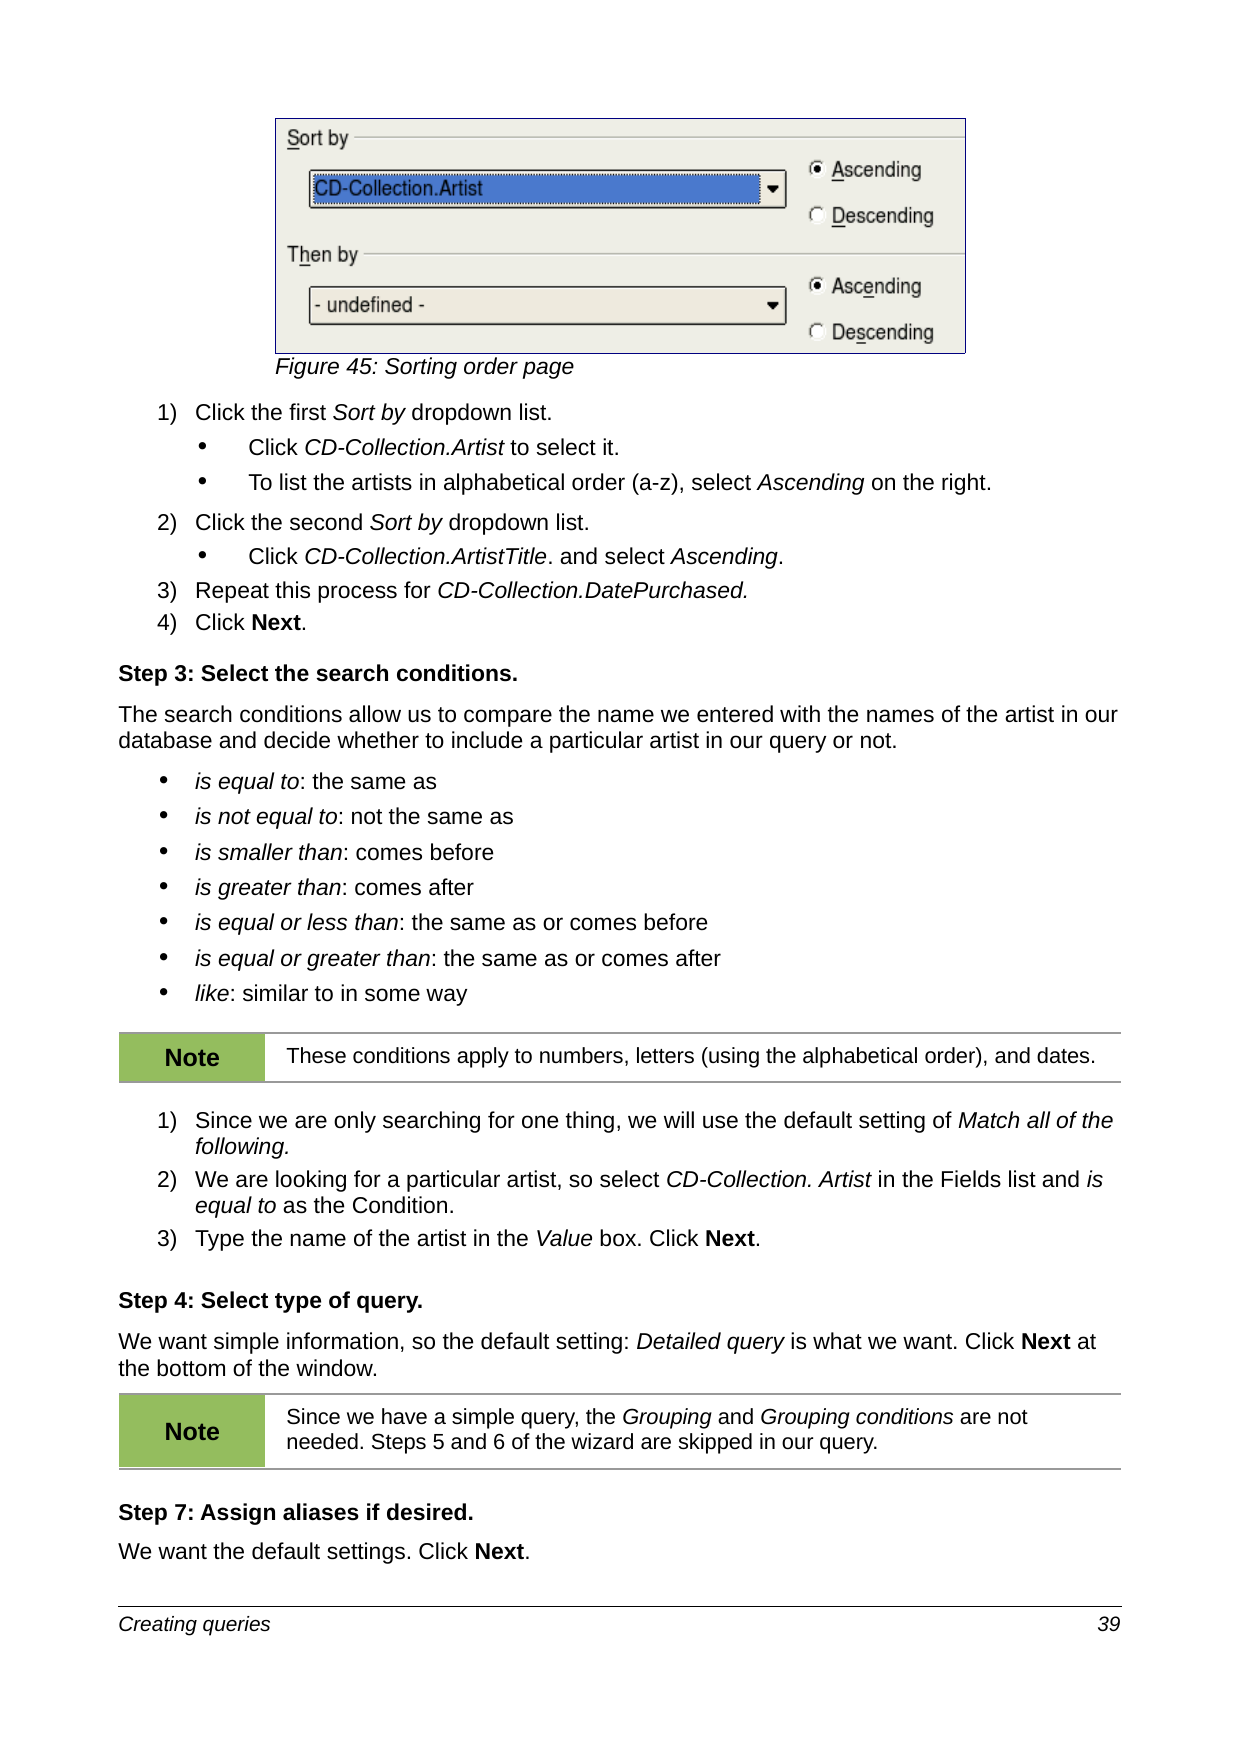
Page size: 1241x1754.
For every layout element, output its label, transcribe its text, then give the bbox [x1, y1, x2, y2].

text Figure 45: Sorting order page [275, 354, 965, 380]
list is greater than: comes after [156, 872, 1122, 901]
list Click the first Sort by dropdown list. [177, 399, 1122, 425]
text Step 4: Select type of query. [118, 1287, 1122, 1313]
table_header Note [119, 1395, 265, 1467]
table_header Since we have a simple query, the Grouping and Grouping conditions are not needed. Steps 5 and 6 of the wizard are skipped in our query. [265, 1395, 1121, 1467]
list like: similar to in some way [156, 978, 1122, 1008]
list Type the name of the artist in the Value box. Click Next. [177, 1224, 1122, 1251]
text Step 3: Select the search conditions. [118, 659, 1122, 686]
list is equal or greater than: the same as or comes after [156, 943, 1122, 972]
list is not equal to: not the same as [156, 801, 1122, 831]
picture [276, 119, 965, 353]
list Repeat this process for CD-Collection.DatePurchased. [177, 577, 1122, 603]
list Click Next. [177, 609, 1122, 636]
list Click CD-Collection.ArtistTitle. and select Ascending. [195, 541, 1122, 570]
text Step 7: Assign aliases if desired. [118, 1499, 1122, 1525]
list Since we are only searching for one thing, we will use the default setting of Match all of the following. [177, 1107, 1122, 1159]
list Click the second Sort by dropdown list. [177, 509, 1122, 535]
text We want simple information, so the default setting: Detailed query is what we want. Click Next at the bottom of the window. [118, 1328, 1122, 1381]
list is smaller than: comes before [156, 837, 1122, 866]
list We are looking for a particular artist, so select CD-Collection. Artist in the Fields list and is equal to as the Condition. [177, 1166, 1122, 1218]
list To list the artists in alphabetical order (a-z), select Ascending on the right. [195, 467, 1122, 496]
list is equal to: the same as [156, 766, 1122, 795]
text We want the default settings. Click Next. [118, 1538, 1122, 1564]
table_header Note [119, 1034, 265, 1081]
list Click CD-Collection.Artist to select it. [195, 432, 1122, 461]
text The search conditions allow us to compare the name we entered with the names of the artist in our database and decide whether to include a particular artist in our query or not. [118, 701, 1122, 753]
table_header These conditions apply to numbers, letters (using the alphabetical order), and dates. [265, 1034, 1121, 1081]
list is equal or less than: the same as or comes before [156, 908, 1122, 937]
